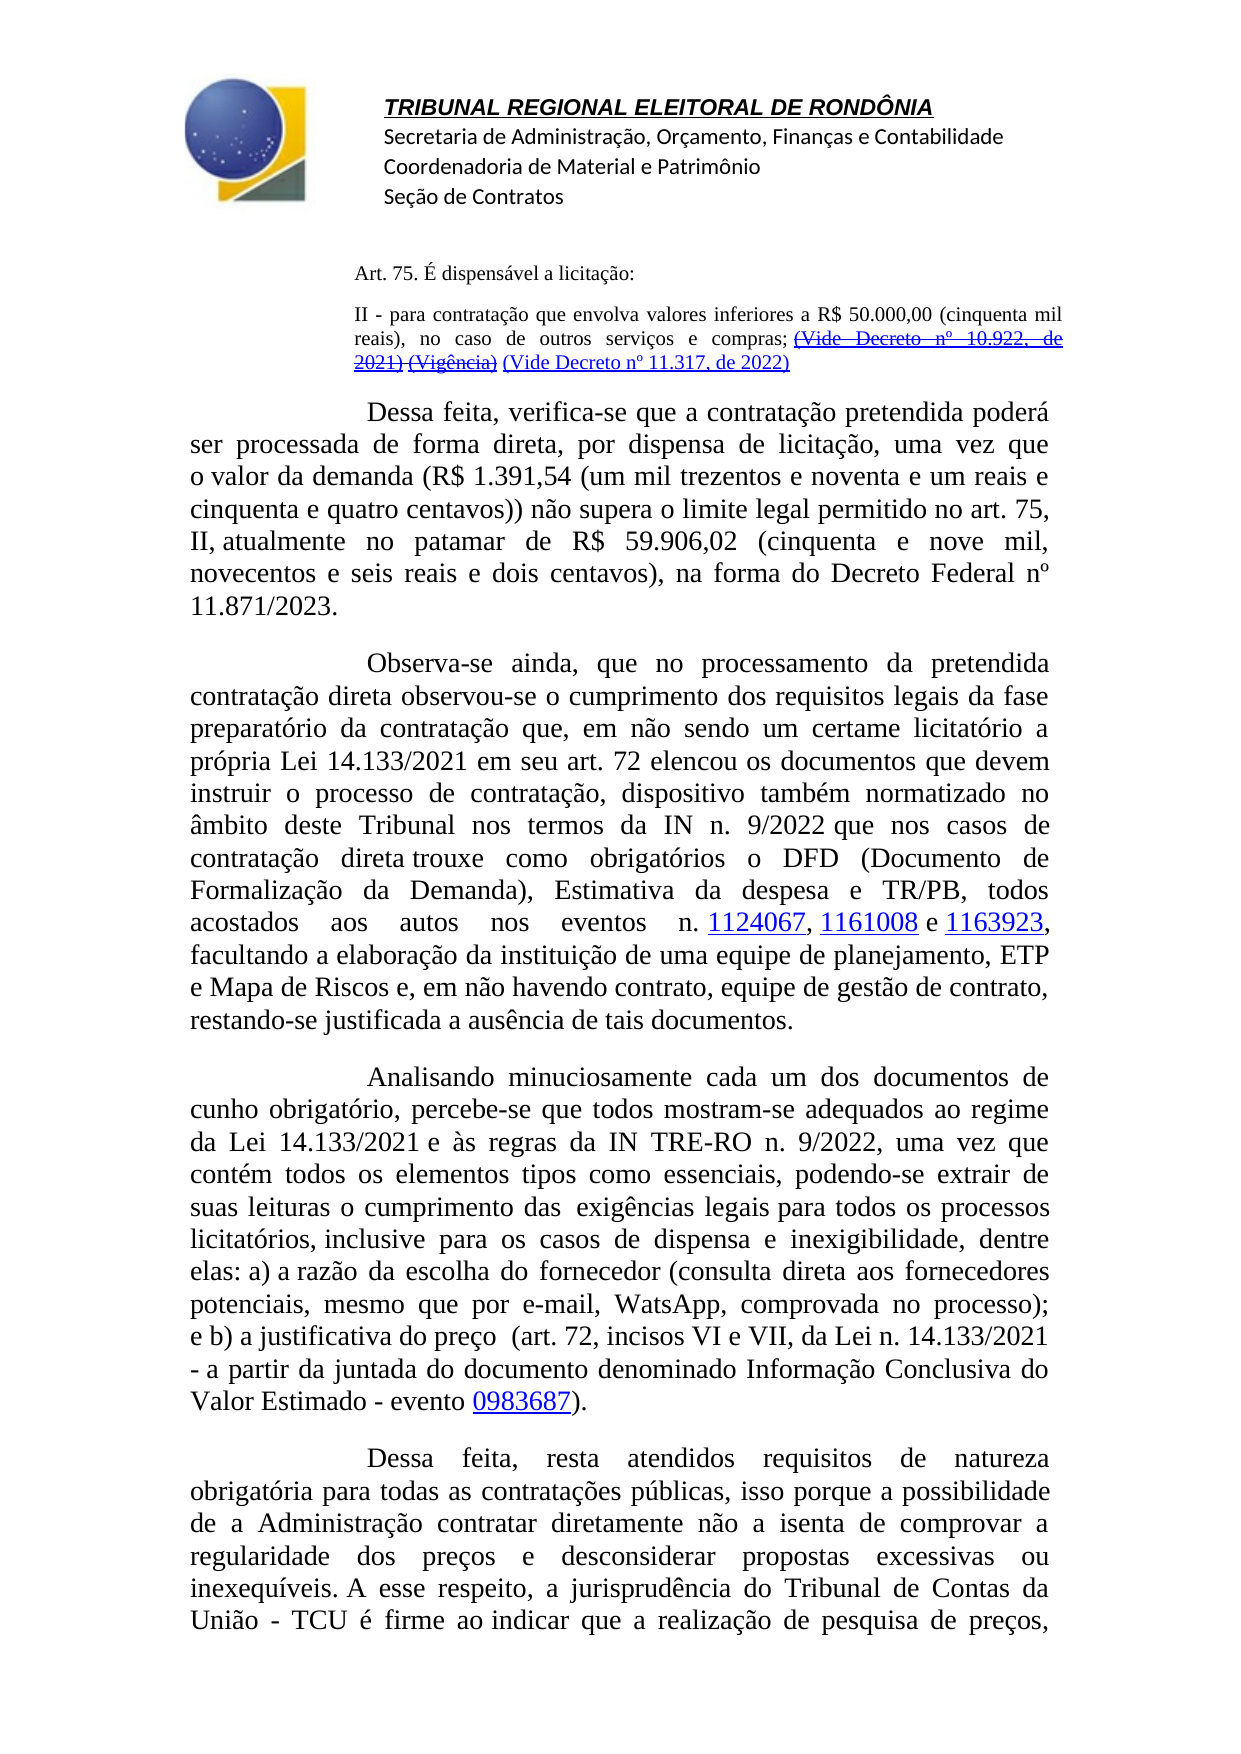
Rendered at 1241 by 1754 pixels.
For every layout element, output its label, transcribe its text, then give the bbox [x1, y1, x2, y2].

text Observa-se ainda, que no processamento da pretendida contratação direta observou-se o cumprimento dos requisitos legais da fase preparatório da contratação que, em não sendo um certame licitatório a própria Lei 14.133/2021 em seu art. 72 elencou os documentos que devem instruir o processo de contratação, dispositivo também normatizado no âmbito deste Tribunal nos termos da IN n. 9/2022 que nos casos de contratação direta trouxe como obrigatórios o DFD (Documento de Formalização da Demanda), Estimativa da despesa e TR/PB, todos acostados aos autos nos eventos n. 1124067, 1161008 e 1163923, facultando a elaboração da instituição de uma equipe de planejamento, ETP e Mapa de Riscos e, em não havendo contrato, equipe de gestão de contrato, restando-se justificada a ausência de tais documentos. [190, 646, 1051, 1035]
text II - para contratação que envolva valores inferiores a R$ 50.000,00 (cinquenta mil reais), no caso de outros serviços e compras; (Vide Decreto nº 10.922, de 2021) (Vigência) (Vide Decreto nº 11.317, de 2022) [354, 302, 1063, 374]
text Art. 75. É dispensável a licitação: [354, 261, 1063, 285]
text Analisando minuciosamente cada um dos documentos de cunho obrigatório, percebe-se que todos mostram-se adequados ao regime da Lei 14.133/2021 e às regras da IN TRE-RO n. 9/2022, uma vez que contém todos os elementos tipos como essenciais, podendo-se extrair de suas leituras o cumprimento das exigências legais para todos os processos licitatórios, inclusive para os casos de dispensa e inexigibilidade, dentre elas: a) a razão da escolha do fornecedor (consulta direta aos fornecedores potenciais, mesmo que por e-mail, WatsApp, comprovada no processo); e b) a justificativa do preço (art. 72, incisos VI e VII, da Lei n. 14.133/2021 - a partir da juntada do documento denominado Informação Conclusiva do Valor Estimado - evento 0983687). [190, 1060, 1051, 1416]
text Dessa feita, resta atendidos requisitos de natureza obrigatória para todas as contratações públicas, isso porque a possibilidade de a Administração contratar diretamente não a isenta de comprovar a regularidade dos preços e desconsiderar propostas excessivas ou inexequíveis. A esse respeito, a jurisprudência do Tribunal de Contas da União - TCU é firme ao indicar que a realização de pesquisa de preços, [190, 1441, 1051, 1636]
text Dessa feita, verifica-se que a contratação pretendida poderá ser processada de forma direta, por dispensa de licitação, uma vez que o valor da demanda (R$ 1.391,54 (um mil trezentos e noventa e um reais e cinquenta e quatro centavos)) não supera o limite legal permitido no art. 75, II, atualmente no patamar de R$ 59.906,02 (cinquenta e nove mil, novecentos e seis reais e dois centavos), na forma do Decreto Federal nº 11.871/2023. [190, 394, 1051, 621]
